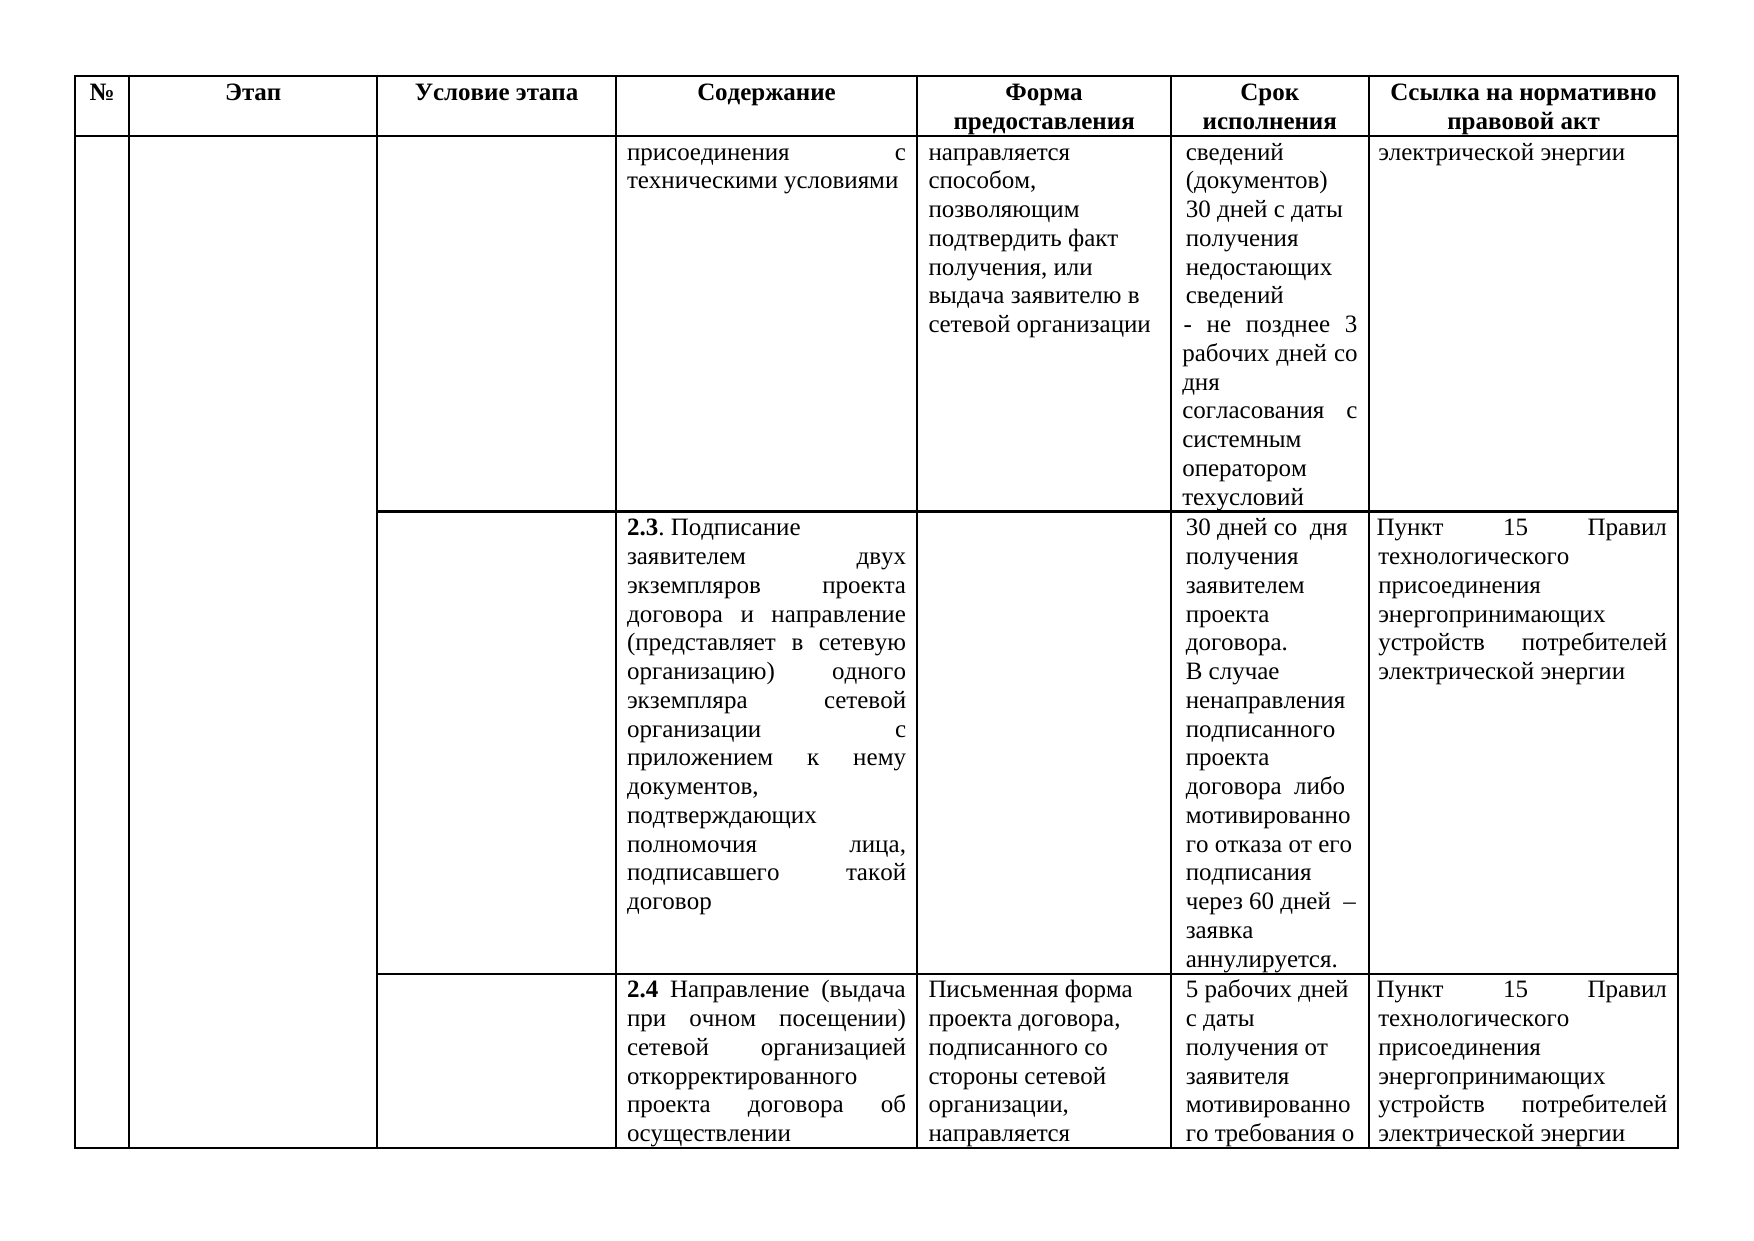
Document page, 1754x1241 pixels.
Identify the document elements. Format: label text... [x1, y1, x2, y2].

table_header Форма предоставления [918, 77, 1170, 134]
table_cell Письменная форма проекта договора, подписанного со стороны сетевой организации, направляется [918, 975, 1170, 1147]
table_cell сведений (документов) 30 дней с даты получения недостающих сведений - не позднее 3 рабочих дней со дня согласования с системным оператором техусловий [1172, 137, 1368, 510]
table_cell электрической энергии [1370, 137, 1677, 510]
table_cell 5 рабочих дней с даты получения от заявителя мотивированного требования о [1172, 975, 1368, 1147]
table_cell Пункт 15 Правил технологического присоединения энергопринимающих устройств потребителей электрической энергии [1370, 975, 1677, 1147]
table_cell [918, 513, 1170, 972]
table_header Этап [130, 77, 376, 134]
table_cell [76, 137, 128, 1147]
table_cell 2.3. Подписание заявителем двух экземпляров проекта договора и направление (представляет в сетевую организацию) одного экземпляра сетевой организации с приложением к нему документов, подтверждающих полномочия лица, подписавшего такой договор [617, 513, 916, 972]
table_header Ссылка на нормативно правовой акт [1370, 77, 1677, 134]
table_cell [378, 513, 615, 972]
table_header Срок исполнения [1172, 77, 1368, 134]
table_cell направляется способом, позволяющим подтвердить факт получения, или выдача заявителю в сетевой организации [918, 137, 1170, 510]
table_cell 30 дней со дня получения заявителем проекта договора. В случае ненаправления подписанного проекта договора либо мотивированного отказа от его подписания через 60 дней – заявка аннулируется. [1172, 513, 1368, 972]
table_cell [130, 137, 376, 1147]
table_header № [76, 77, 128, 134]
table_cell 2.4 Направление (выдача при очном посещении) сетевой организацией откорректированного проекта договора об осуществлении [617, 975, 916, 1147]
table_cell [378, 975, 615, 1147]
table_cell [378, 137, 615, 510]
table_cell Пункт 15 Правил технологического присоединения энергопринимающих устройств потребителей электрической энергии [1370, 513, 1677, 972]
table_header Содержание [617, 77, 916, 134]
table_cell присоединения с техническими условиями [617, 137, 916, 510]
table_header Условие этапа [378, 77, 615, 134]
